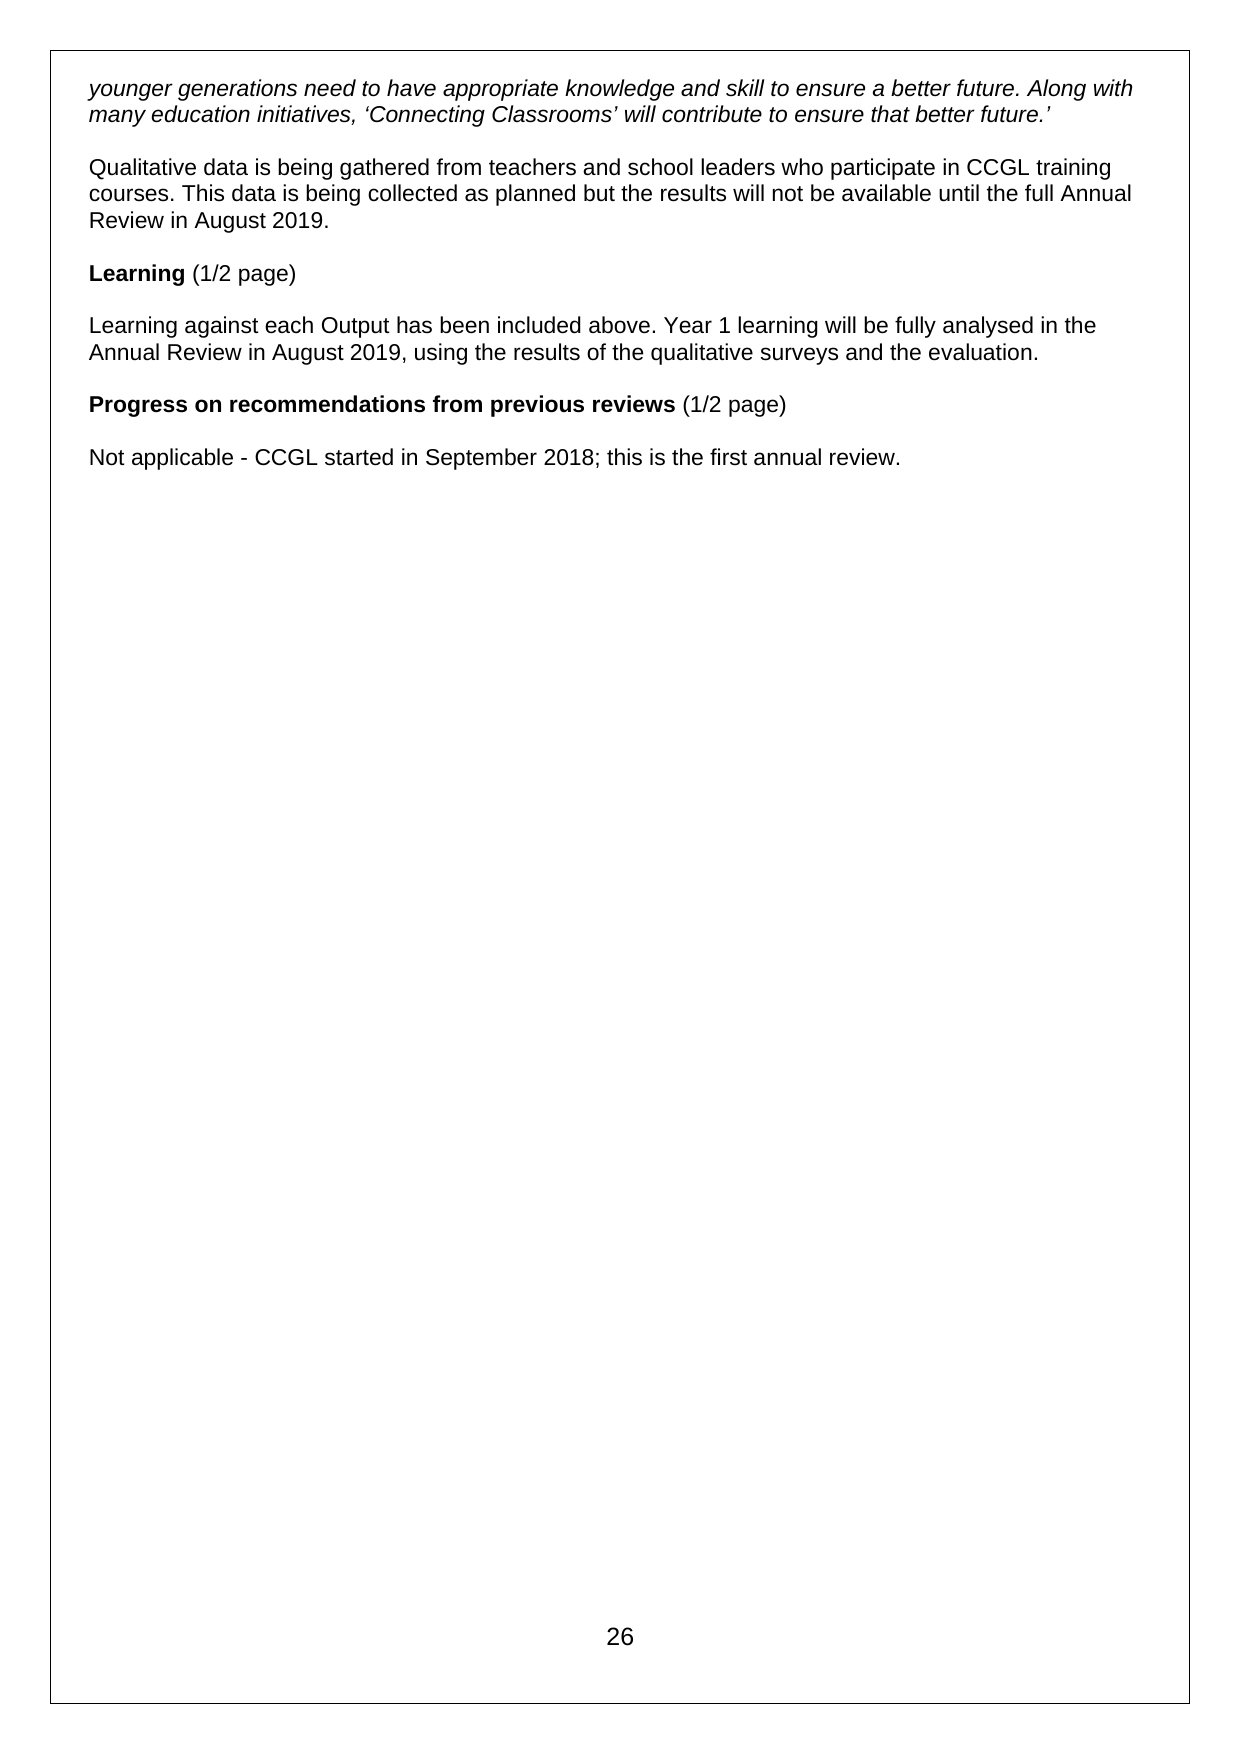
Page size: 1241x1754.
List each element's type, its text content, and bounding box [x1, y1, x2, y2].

text younger generations need to have appropriate knowledge and skill to ensure a better future. Along with many education initiatives, ‘Connecting Classrooms’ will contribute to ensure that better future.’ [89, 75, 1152, 128]
text Progress on recommendations from previous reviews (1/2 page) [89, 391, 1152, 418]
text Learning against each Output has been included above. Year 1 learning will be fully analysed in the Annual Review in August 2019, using the results of the qualitative surveys and the evaluation. [89, 312, 1152, 365]
text Not applicable - CCGL started in September 2018; this is the first annual review. [89, 444, 1152, 470]
text Learning (1/2 page) [89, 259, 1152, 286]
text Qualitative data is being gathered from teachers and school leaders who participate in CCGL training courses. This data is being collected as planned but the results will not be available until the full Annual Review in August 2019. [89, 154, 1152, 233]
